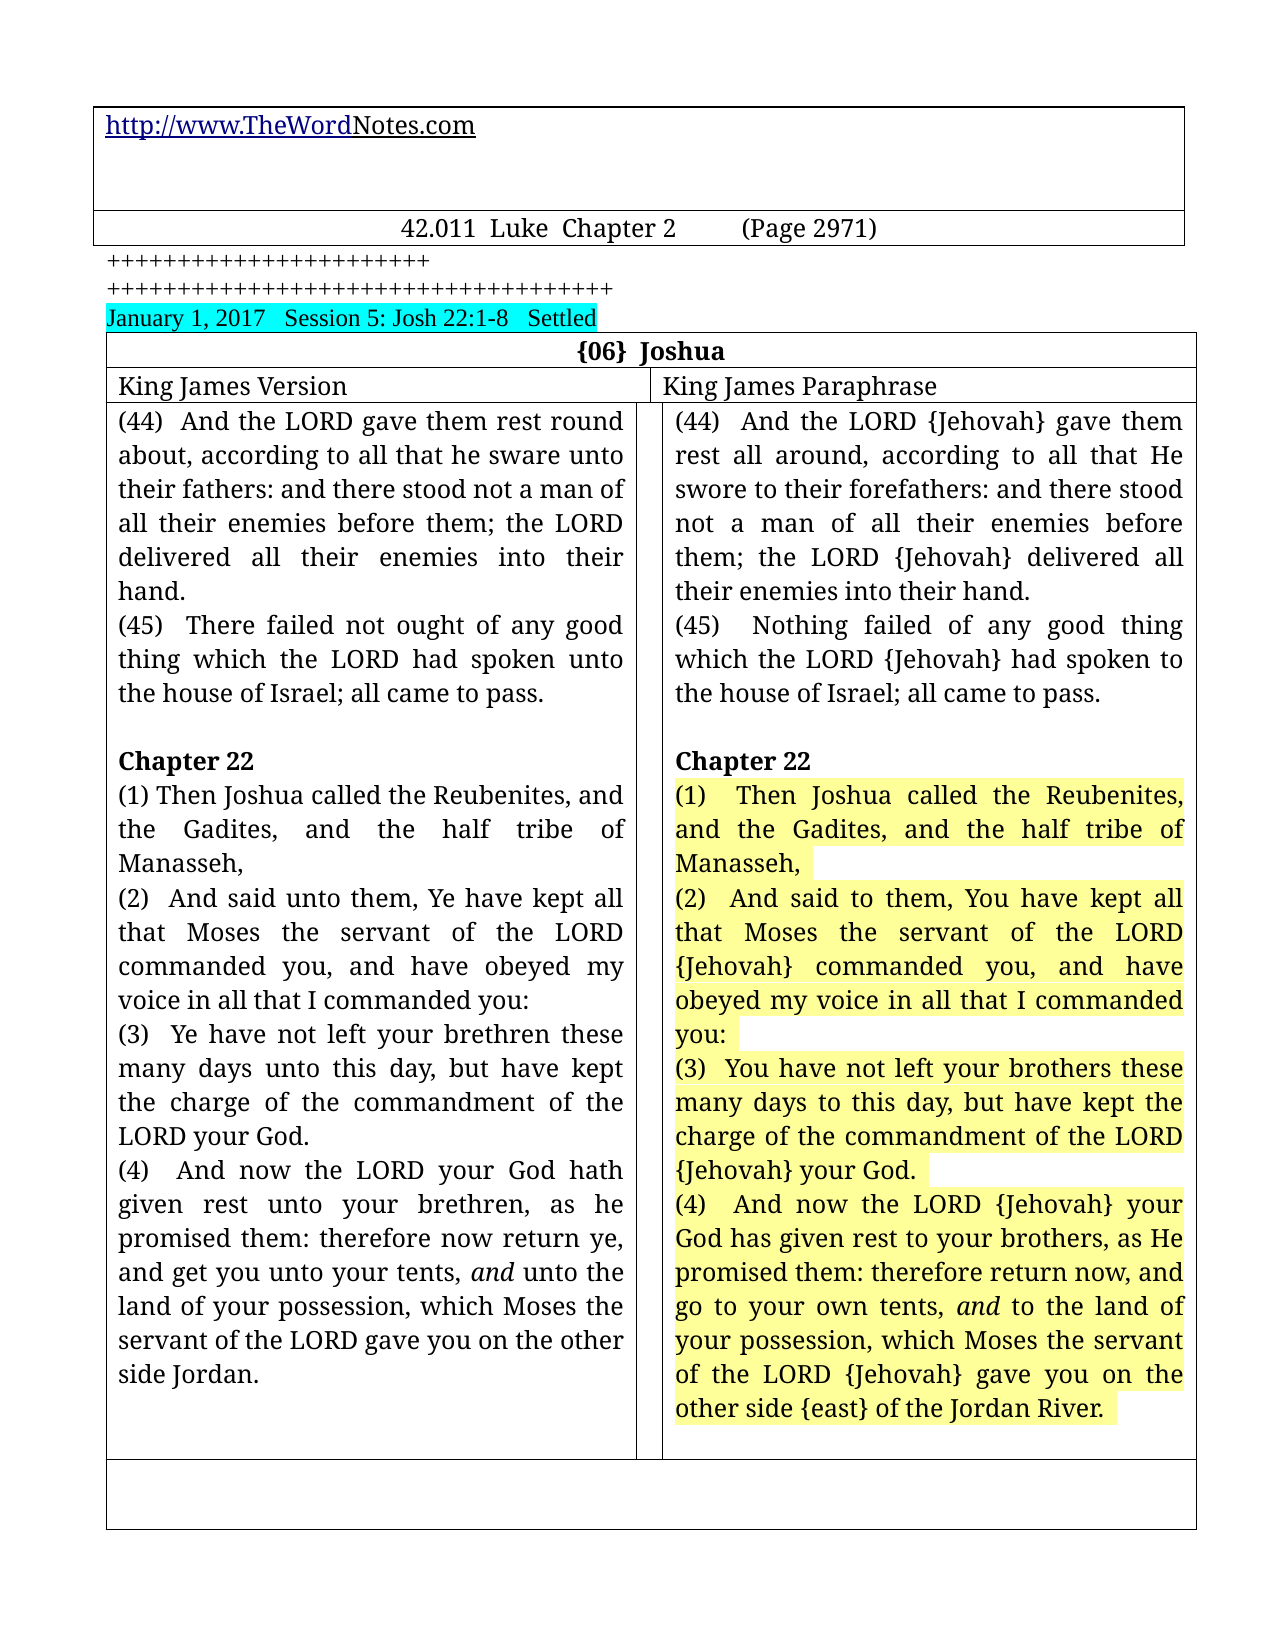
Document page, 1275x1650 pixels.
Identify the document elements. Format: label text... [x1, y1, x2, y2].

table_cell (44) And the LORD gave them rest round about, according to all that he sware unto their fathers: and there stood not a man of all their enemies before them; the LORD delivered all their enemies into their hand. (45) There failed not ought of any good thing which the LORD had spoken unto the house of Israel; all came to pass. Chapter 22 (1) Then Joshua called the Reubenites, and the Gadites, and the half tribe of Manasseh, (2) And said unto them, Ye have kept all that Moses the servant of the LORD commanded you, and have obeyed my voice in all that I commanded you: (3) Ye have not left your brethren these many days unto this day, but have kept the charge of the commandment of the LORD your God. (4) And now the LORD your God hath given rest unto your brethren, as he promised them: therefore now return ye, and get you unto your tents, and unto the land of your possession, which Moses the servant of the LORD gave you on the other side Jordan. [107, 403, 636, 1459]
table_cell 42.011 Luke Chapter 2 (Page 2971) [94, 211, 1184, 245]
table_cell King James Paraphrase [651, 368, 1196, 402]
table_cell (44) And the LORD {Jehovah} gave them rest all around, according to all that He swore to their forefathers: and there stood not a man of all their enemies before them; the LORD {Jehovah} delivered all their enemies into their hand. (45) Nothing failed of any good thing which the LORD {Jehovah} had spoken to the house of Israel; all came to pass. Chapter 22 (1) Then Joshua called the Reubenites, and the Gadites, and the half tribe of Manasseh, (2) And said to them, You have kept all that Moses the servant of the LORD {Jehovah} commanded you, and have obeyed my voice in all that I commanded you: (3) You have not left your brothers these many days to this day, but have kept the charge of the commandment of the LORD {Jehovah} your God. (4) And now the LORD {Jehovah} your God has given rest to your brothers, as He promised them: therefore return now, and go to your own tents, and to the land of your possession, which Moses the servant of the LORD {Jehovah} gave you on the other side {east} of the Jordan River. [663, 403, 1196, 1459]
table_cell http://www.TheWordNotes.com [94, 108, 1184, 210]
table_cell [107, 1460, 1196, 1528]
text ++++++++++++++++++++++++++++++++++++ [106, 274, 1168, 303]
text +++++++++++++++++++++++ [106, 246, 1168, 274]
table_cell King James Version [107, 368, 650, 402]
table_header {06} Joshua [107, 333, 1196, 367]
table_cell [637, 403, 662, 1459]
text January 1, 2017 Session 5: Josh 22:1-8 Settled [106, 303, 1168, 332]
